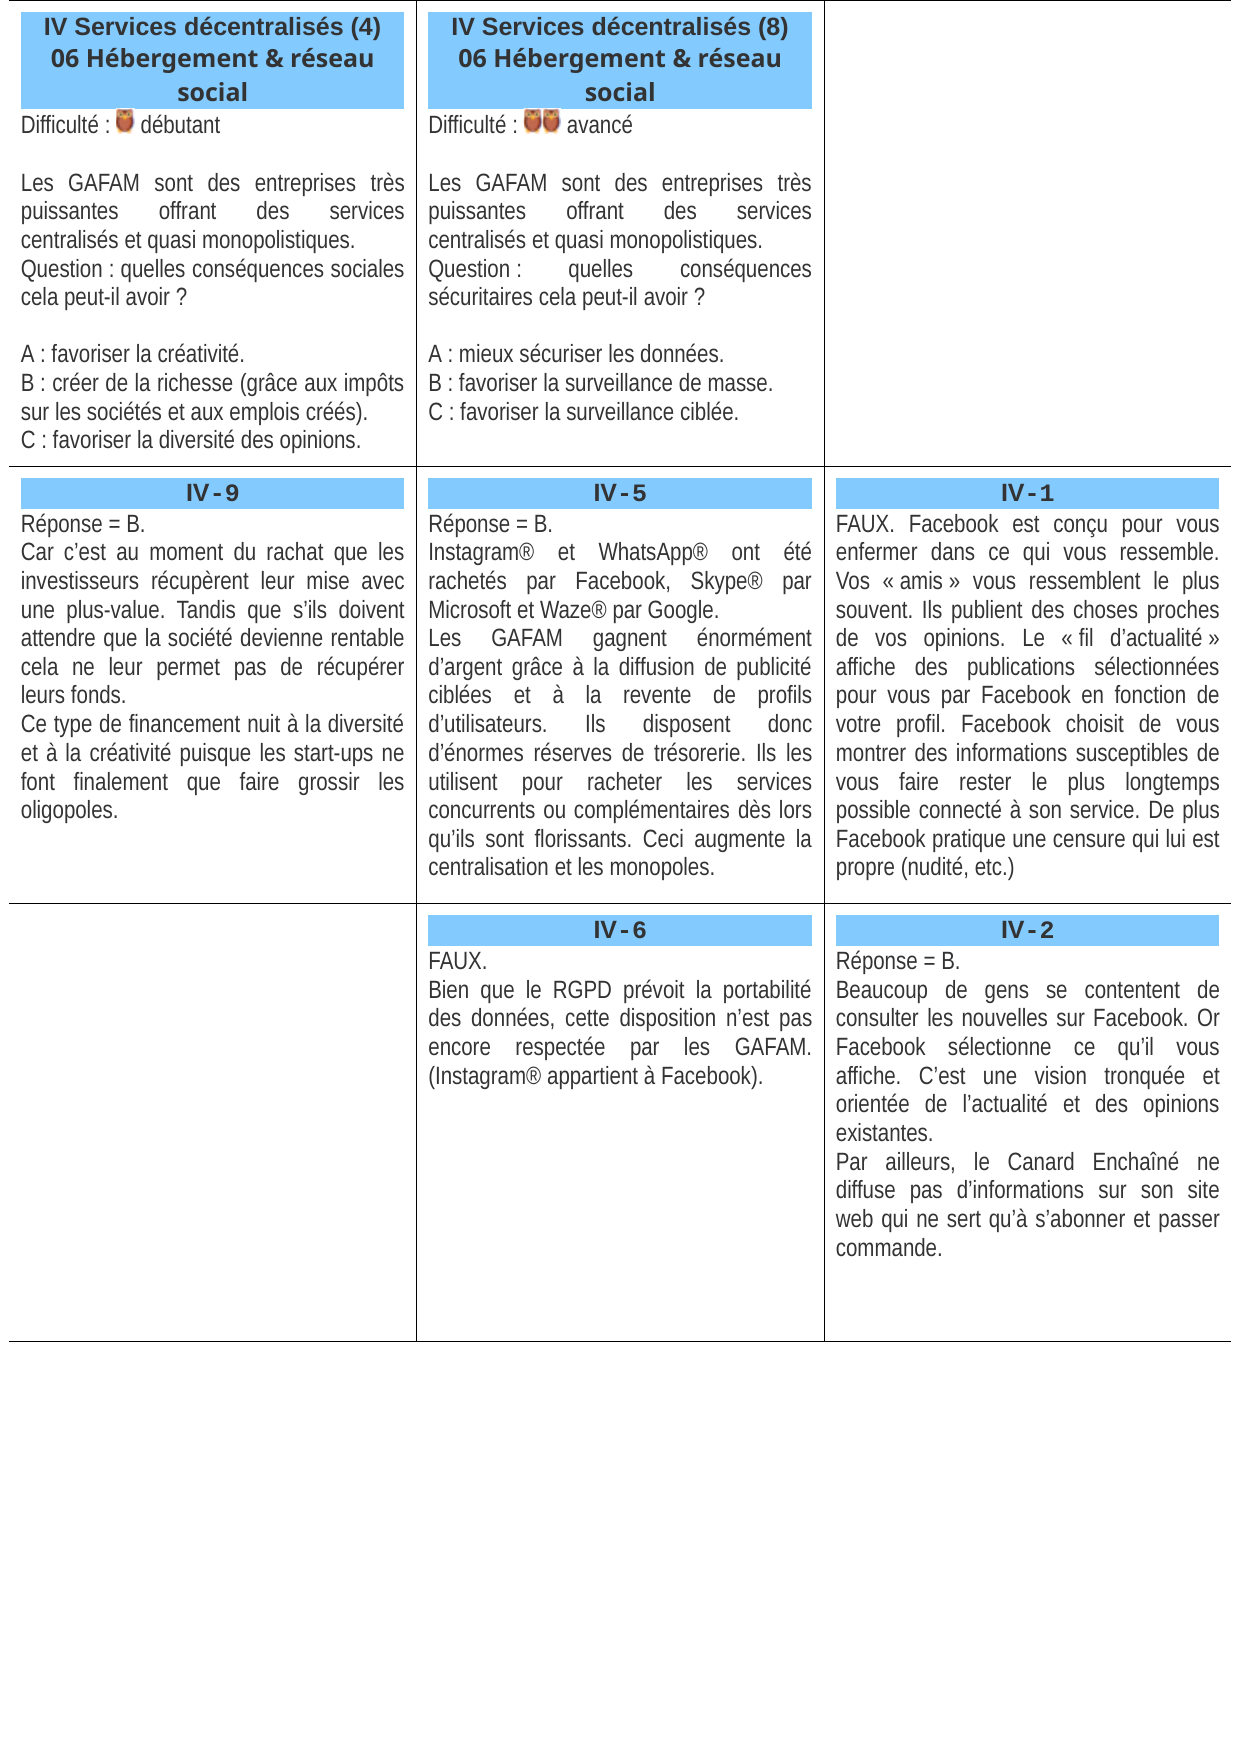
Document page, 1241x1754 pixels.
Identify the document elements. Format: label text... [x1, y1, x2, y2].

table_cell IV-1 FAUX. Facebook est conçu pour vous enfermer dans ce qui vous ressemble. Vos « amis » vous ressemblent le plus souvent. Ils publient des choses proches de vos opinions. Le « fil d’actualité » affiche des publications sélectionnées pour vous par Facebook en fonction de votre profil. Facebook choisit de vous montrer des informations susceptibles de vous faire rester le plus longtemps possible connecté à son service. De plus Facebook pratique une censure qui lui est propre (nudité, etc.) [825, 467, 1231, 903]
picture [523, 108, 561, 134]
table_cell IV-5 Réponse = B. Instagram® et WhatsApp® ont été rachetés par Facebook, Skype® par Microsoft et Waze® par Google. Les GAFAM gagnent énormément d’argent grâce à la diffusion de publicité ciblées et à la revente de profils d’utilisateurs. Ils disposent donc d’énormes réserves de trésorerie. Ils les utilisent pour racheter les services concurrents ou complémentaires dès lors qu’ils sont florissants. Ceci augmente la centralisation et les monopoles. [417, 467, 824, 903]
table_cell IV Services décentralisés (8) 06 Hébergement & réseau social Difficulté : avancé Les GAFAM sont des entreprises très puissantes offrant des services centralisés et quasi monopolistiques. Question : quelles conséquences sécuritaires cela peut-il avoir ? A : mieux sécuriser les données. B : favoriser la surveillance de masse. C : favoriser la surveillance ciblée. [417, 1, 824, 466]
table_cell IV-9 Réponse = B. Car c’est au moment du rachat que les investisseurs récupèrent leur mise avec une plus-value. Tandis que s’ils doivent attendre que la société devienne rentable cela ne leur permet pas de récupérer leurs fonds. Ce type de financement nuit à la diversité et à la créativité puisque les start-ups ne font finalement que faire grossir les oligopoles. [9, 467, 416, 903]
table_cell IV-6 FAUX. Bien que le RGPD prévoit la portabilité des données, cette disposition n’est pas encore respectée par les GAFAM. (Instagram® appartient à Facebook). [417, 904, 824, 1341]
table_cell IV Services décentralisés (4) 06 Hébergement & réseau social Difficulté : débutant Les GAFAM sont des entreprises très puissantes offrant des services centralisés et quasi monopolistiques. Question : quelles conséquences sociales cela peut-il avoir ? A : favoriser la créativité. B : créer de la richesse (grâce aux impôts sur les sociétés et aux emplois créés). C : favoriser la diversité des opinions. [9, 1, 416, 466]
table_cell [9, 904, 416, 1341]
picture [116, 108, 135, 134]
table_cell IV-2 Réponse = B. Beaucoup de gens se contentent de consulter les nouvelles sur Facebook. Or Facebook sélectionne ce qu’il vous affiche. C’est une vision tronquée et orientée de l’actualité et des opinions existantes. Par ailleurs, le Canard Enchaîné ne diffuse pas d’informations sur son site web qui ne sert qu’à s’abonner et passer commande. [825, 904, 1231, 1341]
table_cell [825, 1, 1231, 466]
